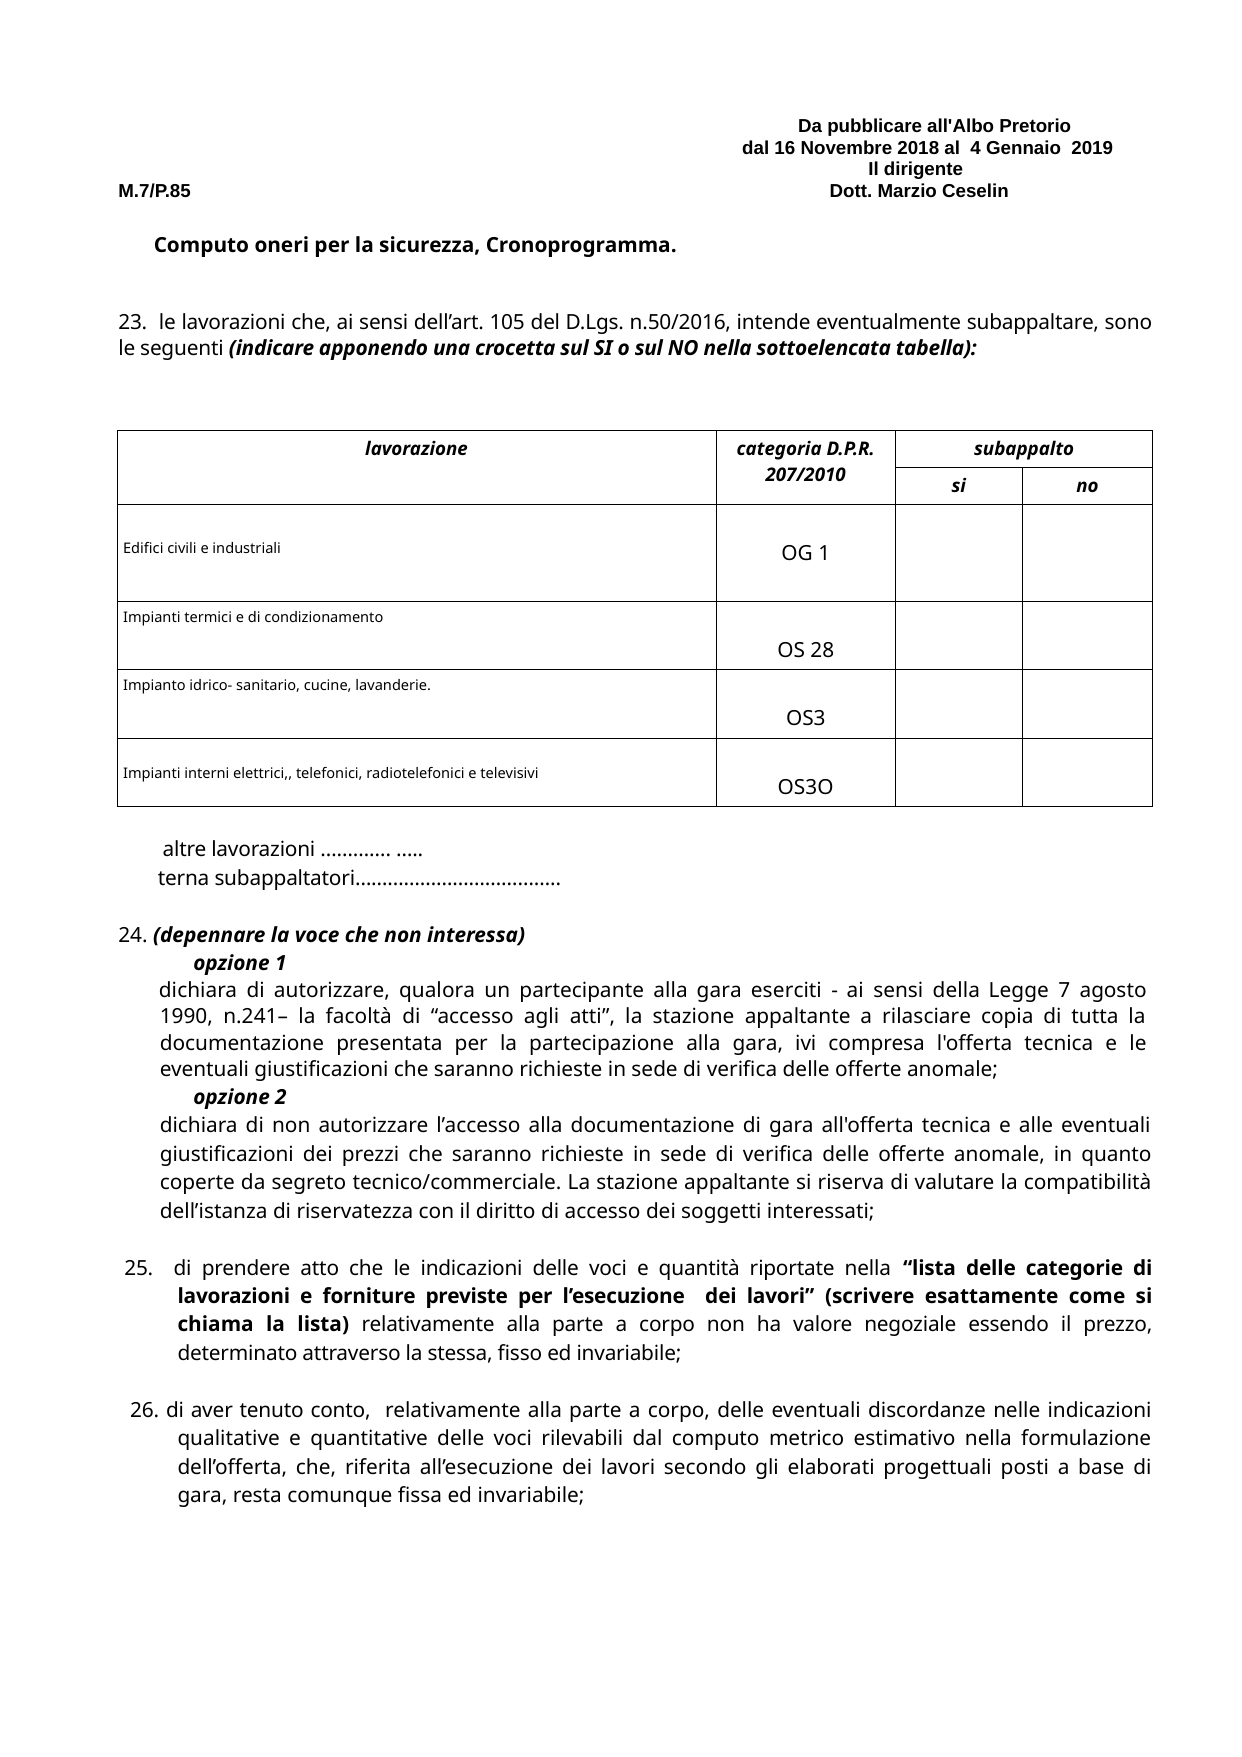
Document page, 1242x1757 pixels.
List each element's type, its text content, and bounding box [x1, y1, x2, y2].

table_cell [896, 739, 1022, 806]
table_cell Impianti interni elettrici,, telefonici, radiotelefonici e televisivi [118, 739, 716, 806]
text dichiara di autorizzare, qualora un partecipante alla gara eserciti - ai sensi della Legge 7 agosto 1990, n.241– la facoltà di “accesso agli atti”, la stazione appaltante a rilasciare copia di tutta la documentazione presentata per la partecipazione alla gara, ivi compresa l'offerta tecnica e le eventuali giustificazioni che saranno richieste in sede di verifica delle offerte anomale; [130, 977, 1147, 1082]
table_cell OG 1 [717, 505, 895, 601]
table_header lavorazione [118, 431, 716, 504]
table_cell [1023, 505, 1152, 601]
text 23. le lavorazioni che, ai sensi dell’art. 105 del D.Lgs. n.50/2016, intende eventualmente subappaltare, sono le seguenti (indicare apponendo una crocetta sul SI o sul NO nella sottoelencata tabella): [118, 309, 1152, 360]
text 26. di aver tenuto conto, relativamente alla parte a corpo, delle eventuali discordanze nelle indicazioni qualitative e quantitative delle voci rilevabili dal computo metrico estimativo nella formulazione dell’offerta, che, riferita all’esecuzione dei lavori secondo gli elaborati progettuali posti a base di gara, resta comunque fissa ed invariabile; [130, 1395, 1152, 1509]
table_cell [896, 505, 1022, 601]
table_cell [1023, 670, 1152, 738]
table_cell no [1023, 468, 1152, 504]
table_cell [1023, 739, 1152, 806]
text 24. (depennare la voce che non interessa) [118, 920, 1152, 948]
table_cell [896, 670, 1022, 738]
text Computo oneri per la sicurezza, Cronoprogramma. [118, 232, 1152, 258]
table_header categoria D.P.R. 207/2010 [717, 431, 895, 504]
text terna subappaltatori……………………………….. [137, 863, 1152, 891]
table_cell si [896, 468, 1022, 504]
table_cell [1023, 602, 1152, 669]
text opzione 1 [118, 948, 1152, 977]
text 25. di prendere atto che le indicazioni delle voci e quantità riportate nella “lista delle categorie di lavorazioni e forniture previste per l’esecuzione dei lavori” (scrivere esattamente come si chiama la lista) relativamente alla parte a corpo non ha valore negoziale essendo il prezzo, determinato attraverso la stessa, fisso ed invariabile; [124, 1253, 1152, 1366]
table_cell OS3O [717, 739, 895, 806]
text dichiara di non autorizzare l’accesso alla documentazione di gara all'offerta tecnica e alle eventuali giustificazioni dei prezzi che saranno richieste in sede di verifica delle offerte anomale, in quanto coperte da segreto tecnico/commerciale. La stazione appaltante si riserva di valutare la compatibilità dell’istanza di riservatezza con il diritto di accesso dei soggetti interessati; [153, 1111, 1152, 1224]
text altre lavorazioni …………. ….. [118, 834, 1152, 863]
table_cell Edifici civili e industriali [118, 505, 716, 601]
text opzione 2 [148, 1082, 1154, 1111]
table_cell [896, 602, 1022, 669]
table_cell OS 28 [717, 602, 895, 669]
table_cell OS3 [717, 670, 895, 738]
table_cell Impianti termici e di condizionamento [118, 602, 716, 669]
table_header subappalto [896, 431, 1152, 467]
table_cell Impianto idrico- sanitario, cucine, lavanderie. [118, 670, 716, 738]
